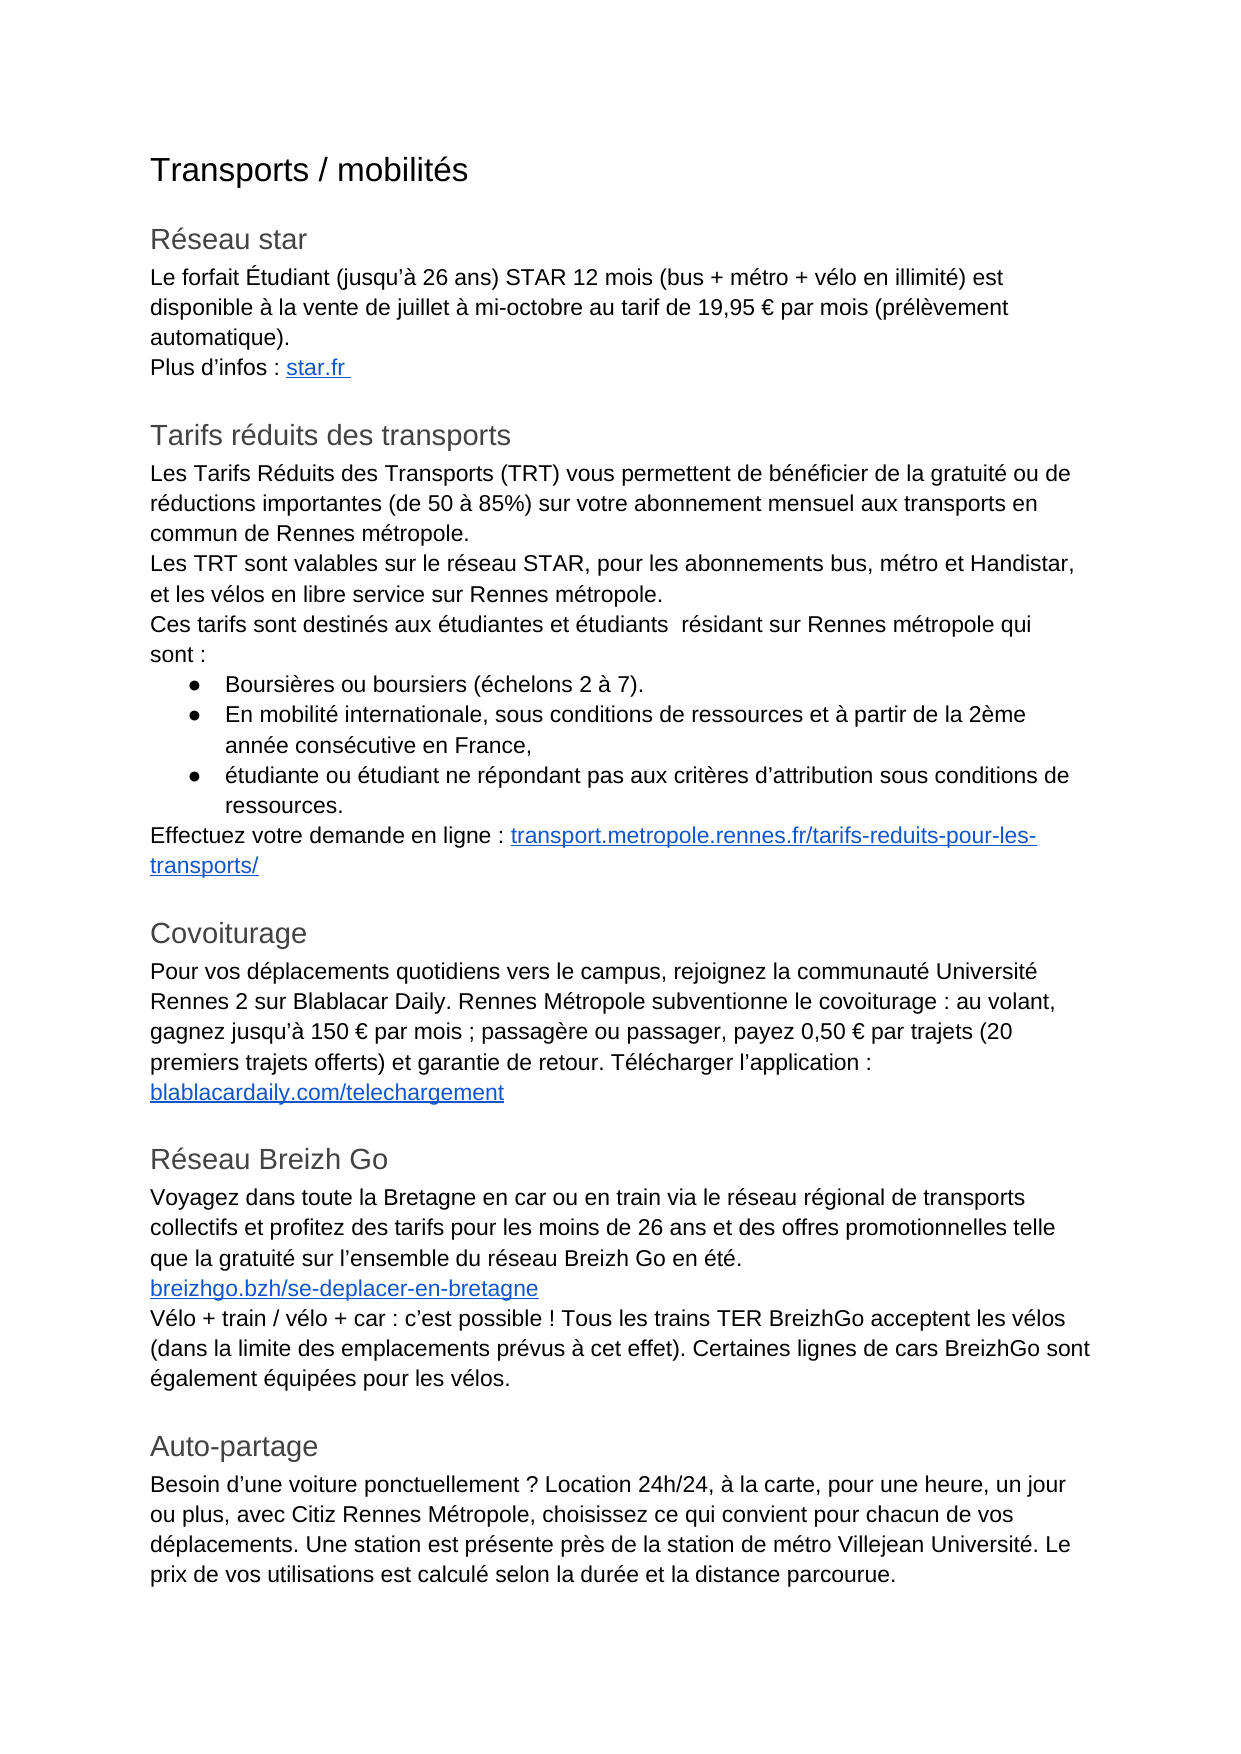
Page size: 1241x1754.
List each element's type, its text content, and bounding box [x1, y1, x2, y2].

subtitle Transports / mobilités [150, 150, 1090, 188]
text Plus d’infos : star.fr [150, 354, 1090, 381]
text breizhgo.bzh/se-deplacer-en-bretagne [150, 1275, 1090, 1301]
list Boursières ou boursiers (échelons 2 à 7). [187, 671, 1090, 697]
subtitle Tarifs réduits des transports [150, 418, 1090, 451]
subtitle Réseau Breizh Go [150, 1142, 1090, 1176]
text Besoin d’une voiture ponctuellement ? Location 24h/24, à la carte, pour une heure, un jour ou plus, avec Citiz Rennes Métropole, choisissez ce qui convient pour chacun de vos déplacements. Une station est présente près de la station de métro Villejean Université. Le prix de vos utilisations est calculé selon la durée et la distance parcourue. [150, 1471, 1090, 1588]
text Voyagez dans toute la Bretagne en car ou en train via le réseau régional de transports collectifs et profitez des tarifs pour les moins de 26 ans et des offres promotionnelles telle que la gratuité sur l’ensemble du réseau Breizh Go en été. [150, 1184, 1090, 1271]
text Vélo + train / vélo + car : c’est possible ! Tous les trains TER BreizhGo acceptent les vélos (dans la limite des emplacements prévus à cet effet). Certaines lignes de cars BreizhGo sont également équipées pour les vélos. [150, 1305, 1090, 1392]
subtitle Réseau star [150, 222, 1090, 255]
text Les TRT sont valables sur le réseau STAR, pour les abonnements bus, métro et Handistar, et les vélos en libre service sur Rennes métropole. [150, 550, 1090, 607]
list étudiante ou étudiant ne répondant pas aux critères d’attribution sous conditions de ressources. [187, 762, 1090, 818]
text Les Tarifs Réduits des Transports (TRT) vous permettent de bénéficier de la gratuité ou de réductions importantes (de 50 à 85%) sur votre abonnement mensuel aux transports en commun de Rennes métropole. [150, 460, 1090, 546]
list En mobilité internationale, sous conditions de ressources et à partir de la 2ème année consécutive en France, [187, 701, 1090, 758]
text Effectuez votre demande en ligne : transport.metropole.rennes.fr/tarifs-reduits-pour-les-transports/ [150, 822, 1090, 879]
text Ces tarifs sont destinés aux étudiantes et étudiants résidant sur Rennes métropole qui sont : [150, 611, 1090, 667]
text Pour vos déplacements quotidiens vers le campus, rejoignez la communauté Université Rennes 2 sur Blablacar Daily. Rennes Métropole subventionne le covoiturage : au volant, gagnez jusqu’à 150 € par mois ; passagère ou passager, payez 0,50 € par trajets (20 premiers trajets offerts) et garantie de retour. Télécharger l’application : blablacardaily.com/telechargement [150, 958, 1090, 1105]
text Le forfait Étudiant (jusqu’à 26 ans) STAR 12 mois (bus + métro + vélo en illimité) est disponible à la vente de juillet à mi-octobre au tarif de 19,95 € par mois (prélèvement automatique). [150, 264, 1090, 350]
subtitle Covoiturage [150, 916, 1090, 949]
subtitle Auto-partage [150, 1429, 1090, 1462]
